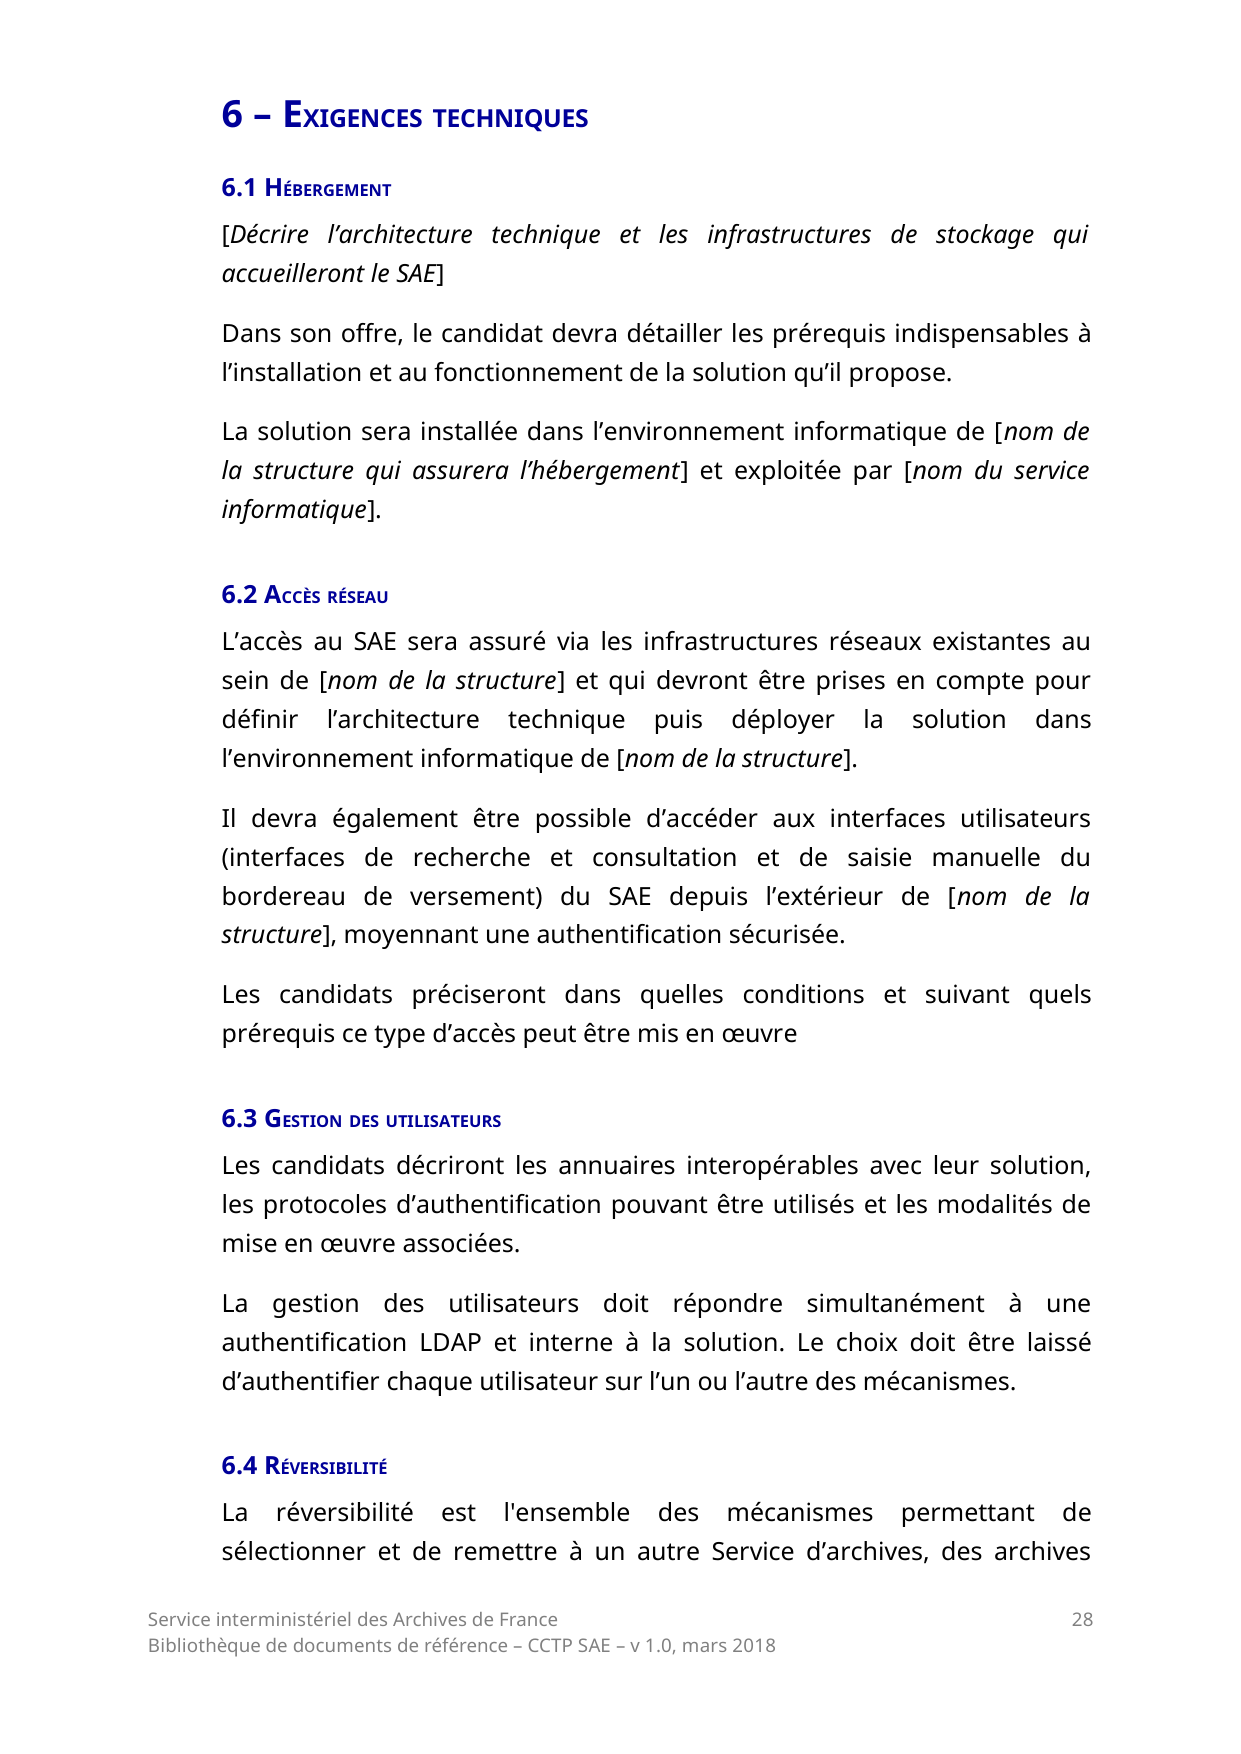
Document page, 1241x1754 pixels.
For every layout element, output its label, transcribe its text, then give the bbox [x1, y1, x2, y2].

text Les candidats préciseront dans quelles conditions et suivant quels prérequis ce type d’accès peut être mis en œuvre [221, 977, 1093, 1050]
text La gestion des utilisateurs doit répondre simultanément à une authentification LDAP et interne à la solution. Le choix doit être laissé d’authentifier chaque utilisateur sur l’un ou l’autre des mécanismes. [221, 1286, 1093, 1398]
text L’accès au SAE sera assuré via les infrastructures réseaux existantes au sein de [nom de la structure] et qui devront être prises en compte pour définir l’architecture technique puis déployer la solution dans l’environnement informatique de [nom de la structure]. [221, 624, 1093, 775]
text Il devra également être possible d’accéder aux interfaces utilisateurs (interfaces de recherche et consultation et de saisie manuelle du bordereau de versement) du SAE depuis l’extérieur de [nom de la structure], moyennant une authentification sécurisée. [221, 801, 1093, 951]
subtitle 6.2 Accès réseau [221, 577, 1093, 611]
text Les candidats décriront les annuaires interopérables avec leur solution, les protocoles d’authentification pouvant être utilisés et les modalités de mise en œuvre associées. [221, 1148, 1093, 1260]
subtitle 6.4 Réversibilité [221, 1448, 1093, 1482]
subtitle 6.1 Hébergement [221, 169, 1093, 203]
subtitle 6 – Exigences techniques [221, 87, 1093, 138]
subtitle 6.3 Gestion des utilisateurs [221, 1101, 1093, 1135]
text Dans son offre, le candidat devra détailler les prérequis indispensables à l’installation et au fonctionnement de la solution qu’il propose. [221, 316, 1093, 388]
text [Décrire l’architecture technique et les infrastructures de stockage qui accueilleront le SAE] [221, 217, 1093, 290]
text La réversibilité est l'ensemble des mécanismes permettant de sélectionner et de remettre à un autre Service d’archives, des archives [221, 1495, 1093, 1568]
text La solution sera installée dans l’environnement informatique de [nom de la structure qui assurera l’hébergement] et exploitée par [nom du service informatique]. [221, 414, 1093, 526]
